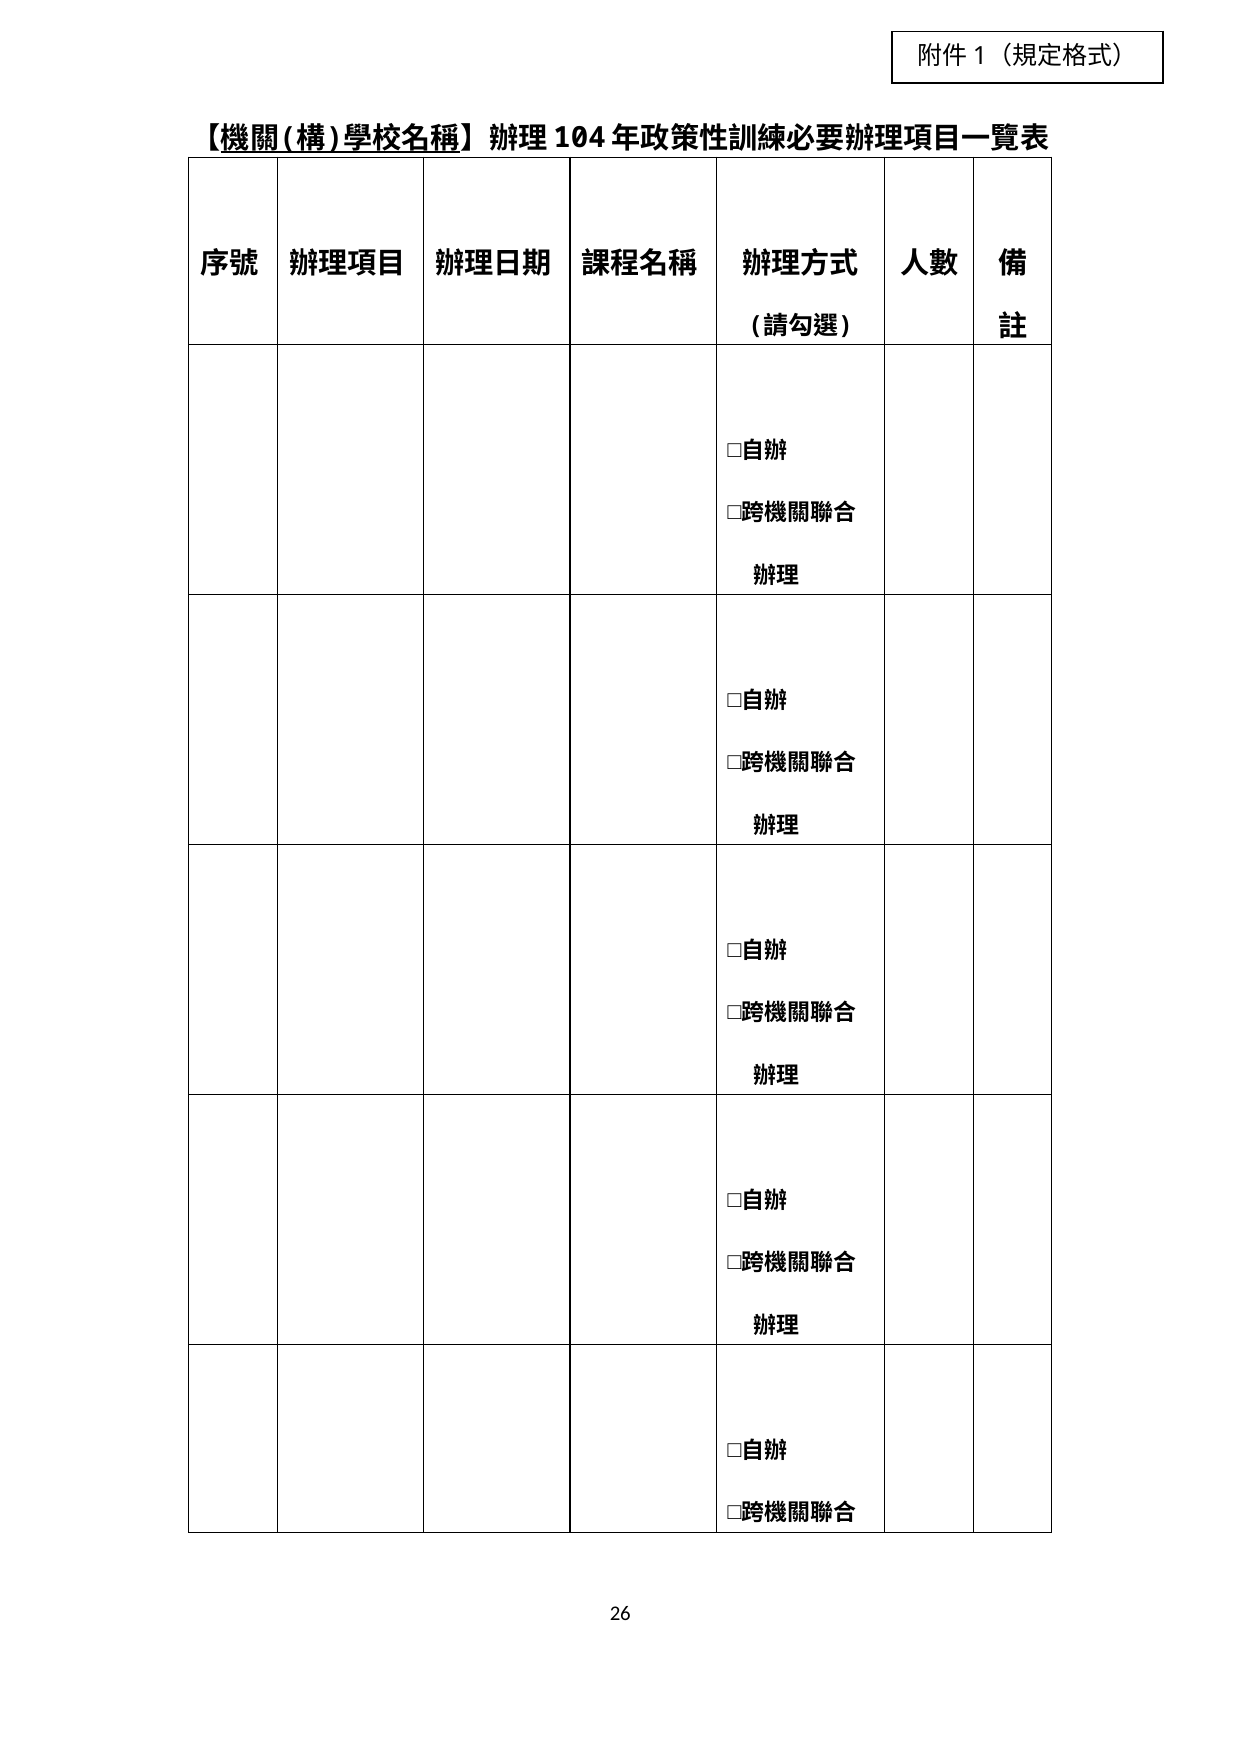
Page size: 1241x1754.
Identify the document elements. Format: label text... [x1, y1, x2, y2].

text 【機關(構)學校名稱】辦理104年政策性訓練必要辦理項目一覽表 [148, 94, 1092, 157]
table_cell [974, 1345, 1051, 1532]
table_header 序號 [189, 158, 277, 344]
table_cell [885, 345, 973, 594]
text [893, 32, 1162, 82]
table_header 辦理項目 [278, 158, 423, 344]
table_cell [571, 1095, 716, 1344]
table_cell [278, 345, 423, 594]
table_cell [424, 595, 569, 844]
table_cell [189, 1345, 277, 1532]
table_header 辦理方式 (請勾選) [717, 158, 884, 344]
table_cell [189, 345, 277, 594]
table_cell [189, 1095, 277, 1344]
table_cell □自辦 □跨機關聯合辦理 [717, 1095, 884, 1344]
text 附件1（規定格式） [907, 39, 1147, 71]
table_cell [885, 1345, 973, 1532]
table_cell [571, 845, 716, 1094]
table_cell □自辦 □跨機關聯合辦理 [717, 845, 884, 1094]
table_cell [278, 1095, 423, 1344]
table_header 人數 [885, 158, 973, 344]
table_cell [885, 845, 973, 1094]
table_cell [974, 1095, 1051, 1344]
table_cell [974, 595, 1051, 844]
table_cell □自辦 □跨機關聯合 辦理 [717, 345, 884, 594]
table_header 辦理日期 [424, 158, 569, 344]
table_cell [424, 1345, 569, 1532]
table_cell □自辦 □跨機關聯合 [717, 1345, 884, 1532]
table_cell [278, 1345, 423, 1532]
table_cell [885, 1095, 973, 1344]
table_cell [424, 1095, 569, 1344]
table_cell [885, 595, 973, 844]
table_cell [424, 345, 569, 594]
table_cell [571, 345, 716, 594]
table_header 備註 [974, 158, 1051, 344]
table_header 課程名稱 [571, 158, 716, 344]
table_cell [278, 845, 423, 1094]
table_cell [189, 595, 277, 844]
table_cell [974, 845, 1051, 1094]
table_cell □自辦 □跨機關聯合辦理 [717, 595, 884, 844]
table_cell [571, 1345, 716, 1532]
table_cell [278, 595, 423, 844]
table_cell [571, 595, 716, 844]
table_cell [424, 845, 569, 1094]
table_cell [189, 845, 277, 1094]
table_cell [974, 345, 1051, 594]
